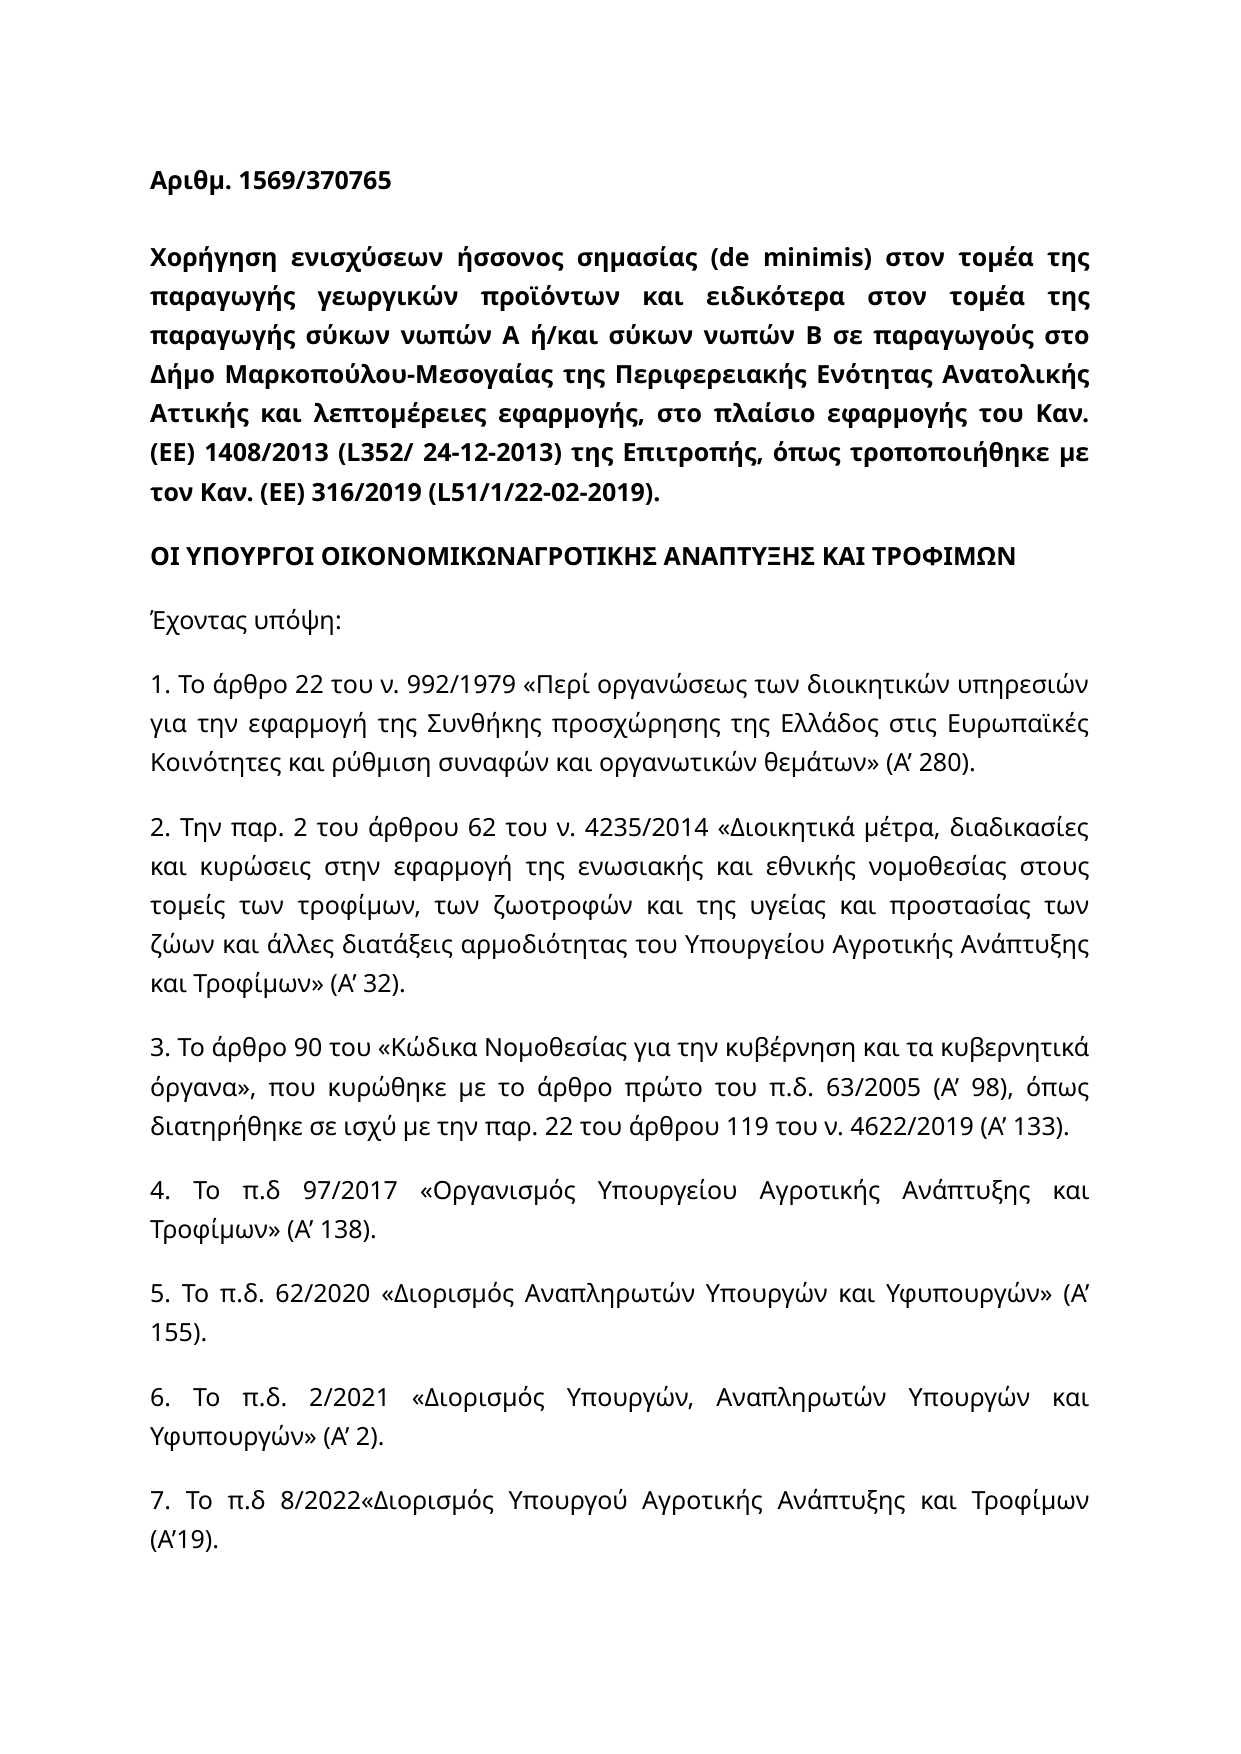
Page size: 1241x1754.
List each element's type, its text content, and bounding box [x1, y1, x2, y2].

title Αριθμ. 1569/370765 [150, 162, 1090, 197]
text 5. Το π.δ. 62/2020 «Διορισμός Αναπληρωτών Υπουργών και Υφυπουργών» (Α’ 155). [150, 1276, 1090, 1349]
text 1. Το άρθρο 22 του ν. 992/1979 «Περί οργανώσεως των διοικητικών υπηρεσιών για την εφαρμογή της Συνθήκης προσχώρησης της Ελλάδος στις Ευρωπαϊκές Κοινότητες και ρύθμιση συναφών και οργανωτικών θεμάτων» (Α’ 280). [150, 667, 1090, 779]
text ΟΙ ΥΠΟΥΡΓΟΙ ΟΙΚΟΝΟΜΙΚΩΝΑΓΡΟΤΙΚΗΣ ΑΝΑΠΤΥΞΗΣ ΚΑΙ TΡΟΦΙΜΩΝ [150, 538, 1090, 572]
text 4. Το π.δ 97/2017 «Οργανισμός Υπουργείου Αγροτικής Ανάπτυξης και Τροφίμων» (Α’ 138). [150, 1172, 1090, 1246]
text 2. Την παρ. 2 του άρθρου 62 του ν. 4235/2014 «Διοικητικά μέτρα, διαδικασίες και κυρώσεις στην εφαρμογή της ενωσιακής και εθνικής νομοθεσίας στους τομείς των τροφίμων, των ζωοτροφών και της υγείας και προστασίας των ζώων και άλλες διατάξεις αρμοδιότητας του Υπουργείου Αγροτικής Ανάπτυξης και Τροφίμων» (Α’ 32). [150, 809, 1090, 1000]
text Έχοντας υπόψη: [150, 602, 1090, 637]
text 6. Το π.δ. 2/2021 «Διορισμός Υπουργών, Αναπληρωτών Υπουργών και Υφυπουργών» (Α’ 2). [150, 1379, 1090, 1452]
text 3. Το άρθρο 90 του «Κώδικα Νομοθεσίας για την κυβέρνηση και τα κυβερνητικά όργανα», που κυρώθηκε με το άρθρο πρώτο του π.δ. 63/2005 (Α’ 98), όπως διατηρήθηκε σε ισχύ με την παρ. 22 του άρθρου 119 του ν. 4622/2019 (Α’ 133). [150, 1030, 1090, 1142]
text 7. Το π.δ 8/2022«Διορισμός Υπουργού Αγροτικής Ανάπτυξης και Τροφίμων (Α’19). [150, 1482, 1090, 1556]
text Χορήγηση ενισχύσεων ήσσονος σημασίας (de minimis) στον τομέα της παραγωγής γεωργικών προϊόντων και ειδικότερα στον τομέα της παραγωγής σύκων νωπών Α ή/και σύκων νωπών Β σε παραγωγούς στο Δήμο Μαρκοπούλου-Μεσογαίας της Περιφερειακής Ενότητας Ανατολικής Αττικής και λεπτομέρειες εφαρμογής, στο πλαίσιο εφαρμογής του Καν. (ΕΕ) 1408/2013 (L352/ 24-12-2013) της Επιτροπής, όπως τροποποιήθηκε με τον Καν. (ΕΕ) 316/2019 (L51/1/22-02-2019). [150, 239, 1090, 508]
